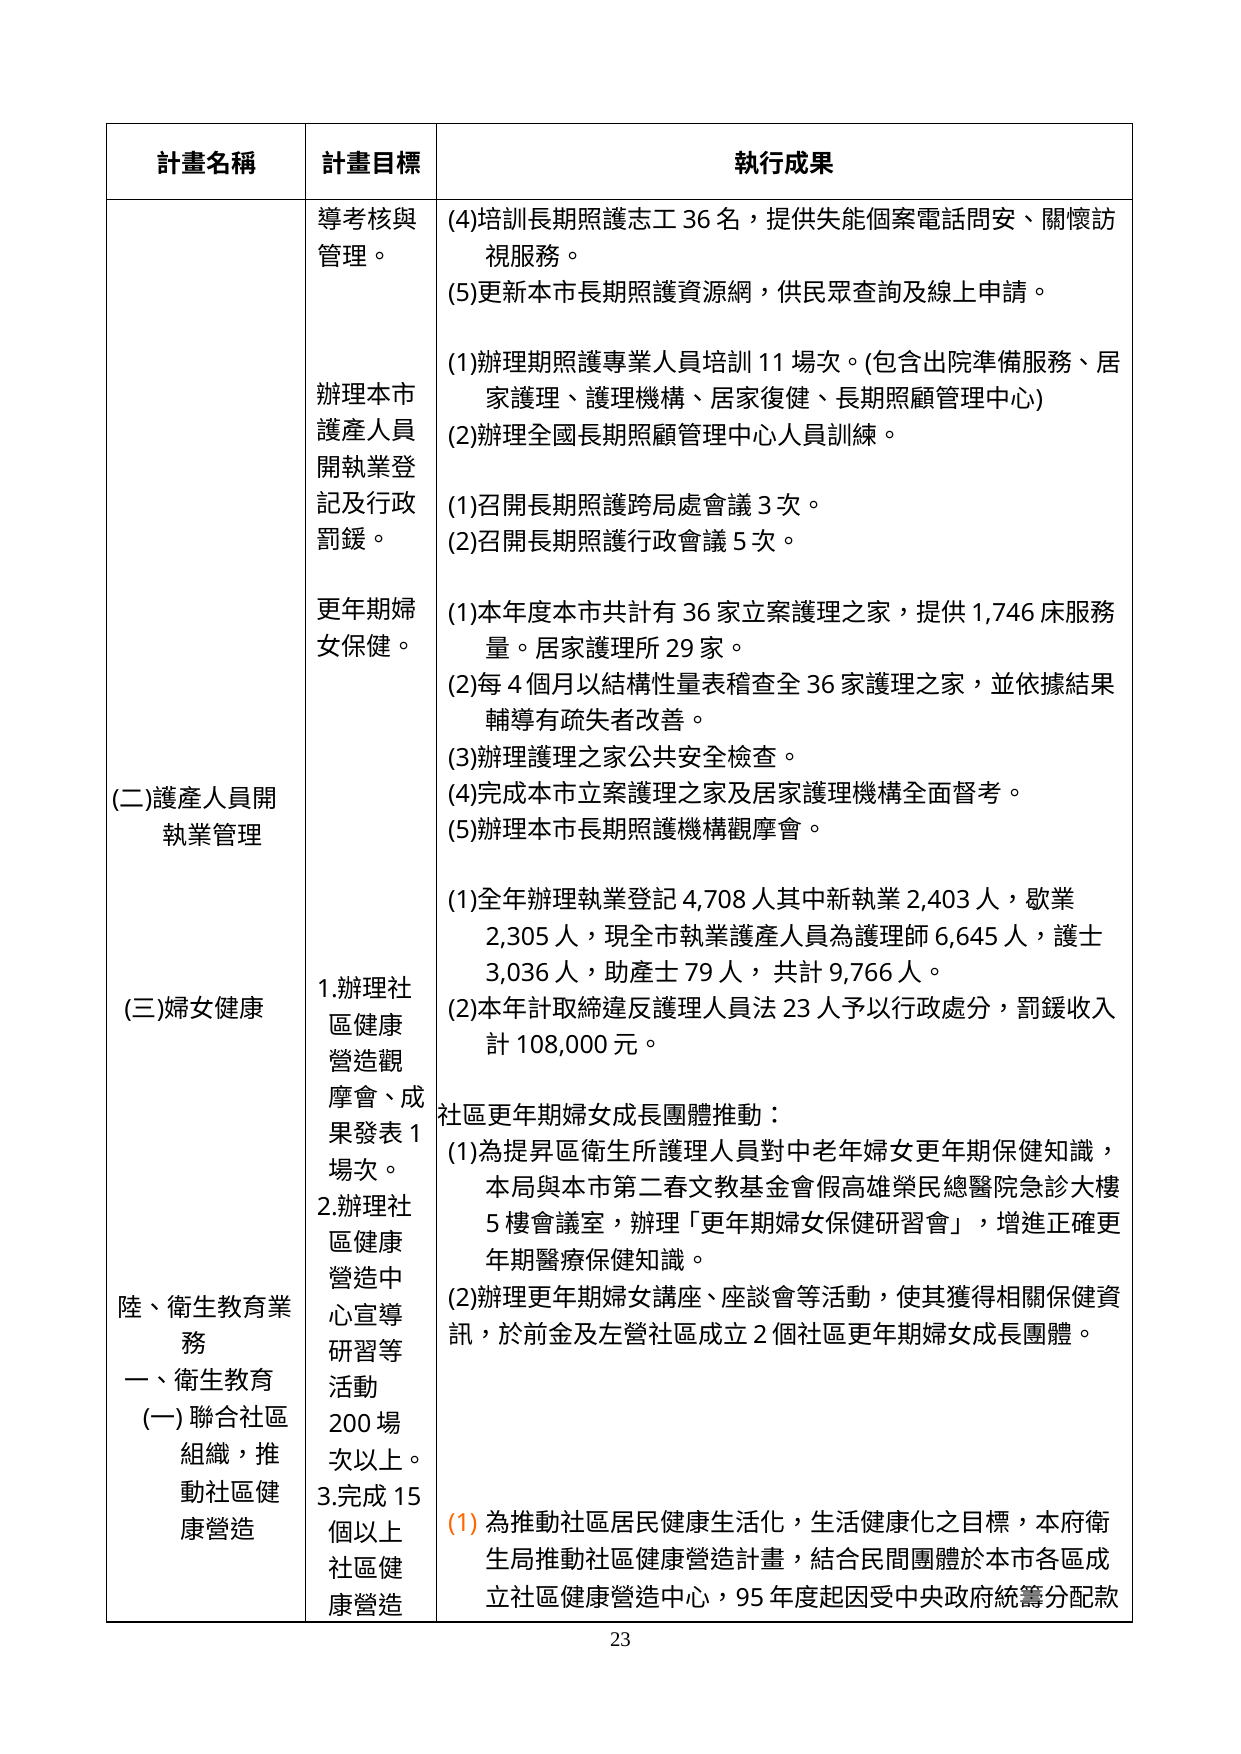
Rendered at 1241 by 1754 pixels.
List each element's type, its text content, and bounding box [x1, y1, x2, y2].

table_cell (二)護產人員開執業管理 (三)婦女健康 陸、衛生教育業務 一、衛生教育 (一) 聯合社區組織，推動社區健康營造 [107, 200, 305, 1621]
table_cell 1.加強登革熱各項防治措施，早日消弭登革熱流行，維護市民健康。 1.達到預防接種完成率目標。 2.普增設合約院、所特殊反應處理轉介醫院。 1.本市人口群聚機構發燒監測通報、疫調完成率達98﹪以上。 2.地區級以上醫院感染管制輔導稽核符合率達90﹪以上。 1.單一群聚性發燒無次級疫情發生。 2.本市65歳以上長，流行性感冒疫苗接種完成率達當年採購之100％以上。 3.六個月以上至二歲嬰(幼)兒流感疫苗接種率達50﹪。 1.教保育機構洗手設備合格數達93％。 2.追蹤教保育機構因腸病毒停、復課情形達98﹪。 預防法定傳染病的發生及突發性疾病疫情監視、調查防治。 (1)推動跨局處「愛滋病防治工作小組」。 (2)加強高危險族群篩檢。 (3)疑似及確定個案追蹤率達90%。 (4)愛滋病防治衛生教育 宣導。 使癩病患者能得到良好的醫療照顧。 (1)一歲內嬰兒卡介苗接種率達98%以上。 (2)建構結核病診療網。 (3)強化結核病防疫體系，嚴密監控結核病疫情通報。 (4)提升個案管理績效。 (5)高危險族群篩檢率達85%。 (6)結核病防治衛生教育宣導。 1.提昇營業衛生相關業別自主衛生管理比率達 90％以上。 2.推動衛生自主管理，每月 至少50家 次。 3.全面普查本市美髮業者。 辦理本市「理燙髮美容業」等衛生自主管理人員講習會計8場次場。 1.推動本市旅館業衛生自主管理。 2.優良衛生自主管理&菸害防制標章認證。 辦理青少年專案聯合稽查、公共安全專案聯合稽查、未合法旅館聯合稽查。 配合行政院勞工委員會辦理「理髮美髮美容職類技術士技能檢定。 協調成功率逹80%。 1.編印美容美髮業職業病防治手冊。 2.協助美髮業者營造優質英語生活環境。 營造「健康勞工」。 1.職場健康促進240家次。 2.無菸職場160家次。 3.合球運動認知人口15萬人。 委託學術或醫學單位結合相關工會與資源，分析職場健康危害因子，提高健康管理功能並為職場健康促進推動之參考。 加強外籍勞工入境後定期之健康檢查追蹤，以確保國人及受聘僱的外籍勞工健康。 1.開執業、停歇復業及變更登記。 2.嚴格取締未具合法醫師資格人員擅自執行醫療案。 3.醫政管理工作。 1.審查醫院設立擴充、醫療糾紛案件。 2.加強本市緊急醫療救護品質，確保民眾生命安全。 3.身心障礙者鑑定達16000人次。 市立醫院朝自給自足目標、提升服務品質及營運績效。 1.辦理65歲以上老人公費裝置假牙計畫。 2.精神疾病防治工作。 1.落實藥商、藥事人員 登記簡 化作業。 2.取締非法藥商。 3.落實普查制度。 4.建立藥商僱用推銷員報備制度。 5.慢性病處方箋釋出率10.0%。 1.提高藥品品質環境，抽驗市售品。 2.落實藥物標示，避免誇大不實廣告誤導消費者。 醫療器材自主管理及說明會。 1.輔導業者勿濫售藥物。 2.用藥安全之宣導120場次。 3.防止管制藥品由合法管道流入非法使用。 1.營造優良化粧品使用環境。 2.取締市售不法化粧品。 3.落實化粧品標示。 4.化粧品衛生管理法規之宣導研習會三場次。 5.遴選25家優良化粧品販賣業自主管理業者。 1.提昇外籍與大陸配偶健康管理率達95%以上。 2.推動社 區母乳諮詢服務網絡。 提供特殊群體家庭計畫服務。 提供高危險孕婦新生兒健康照護 。 1.0-3歲嬰幼兒接受發展篩檢率達20%。 2高危險群收案管理及異常個案追蹤達80%。 3.辦理兒童生長發展篩檢知識與技能訓練宣導。 1.提昇社區內滿5歲兒童斜弱視篩檢篩檢異常兒童追蹤複檢矯治率96 %。 2.社區4歲兒童接受聽力篩檢率達70%。 3.辦理兒童聽力篩檢知識與技能訓練1場宣導。 提昇青少年性知識認知。 1.推動社區40歲以上民眾三高篩檢服務。 2.建置糖尿病及腎臟病照護網絡，以提昇照護品質。 提供老人可近性、適時、優質之健康篩檢服務。 提高檢查率。 早期發現口腔病變加以治療。 1.加強輔導改善衛生所業務。 2.召開業務連繫會 1.結合社區衛政、社政資源，提供失能老人社區長期照護服務。 2.培訓長期照顧專業人員。 3.定期召開會議。 4.完成長期照護護理機構督導考核與管理。 辦理本市護產人員開執業登記及行政罰鍰。 更年期婦女保健。 1.辦理社區健康營造觀摩會、成果發表1場次。 2.辦理社區健康營造中心宣導研習等活動200場次以上。 3.完成15個以上社區健康營造中心遴選。 4.委託辦理社區健康營造中心輔導計畫－辦理社區健康人才培訓及研習課程5場次以上。 1.依「志願 服務法」規定辦理相關事宜。 2.完成新召募180人及發送新進志工之衛生保健志工手冊。 3.辦理保險。 4.舉辦志工訓練5場次。 推廣日行1萬步健走運動。 辦理2萬市民健康體能檢測與評估。 辦理2場次健康體能競賽活動。 4.事故傷害防制計畫 5.落實菸害稽查，開立行政處分數500件。 6.菸害防制宣導活動及辦理戒菸班、戒菸門診等戒菸資源建置。 1.推動無菸餐廳、無菸校園、無菸職場等計畫。 2.建置衛生教育平台。 3.充實台灣醫療史料文物中心。 1.資料建卡、輸入電腦列管。 2.加強各類公、工會、社團之溝通協調宣導5場次，100家次 3.舉辦食品衛生有關講習、座談會以及推動HACCP研習、實務訓練及自主管理制度10場次。 4.稽核輔導本市餐飲(盒)業符合食品衛生良好規範1000家次。 5.推動無菸餐廳100家。 6落實加水站稽查輔導工作，抽驗加水站水質200件。 加強各類食品、食品添加物、器具、容器及包裝等之抽驗；不良及違規污染之食品之取締及處理稽查500件，抽驗300件。 加強飲食攤販之衛生稽查輔導，至少有1家餐飲業者獲得本市衛生自主管理標章。 查核200件，及抽驗100件。 民眾之國民營養教育；加強飲食防癌宣導；舉辦國民營養講習及專題講座與其他宣導活動50場次。 推廣食品衛生宣導工作1場次。 招募食品衛生輔導員50名。 [306, 200, 436, 1621]
table_header 計畫名稱 [107, 124, 305, 199]
table_header 執行成果 [437, 124, 1132, 199]
table_header 計畫目標 [306, 124, 436, 199]
table_cell (1)醫院、診所通報之登革熱疑似個案經CDC檢驗結果確定病例754人，其中本土病例744人，境外移入病例10人。 (2)定期每週召開登革熱防治協調早報，95/9/11因應本市登革熱疫情緊急，成立「高雄市政府登革熱防疫指揮中心」由市長擔任總指揮，副市長擔任召集人，衛生局長為執行秘書，環保、民政局長為副執行秘書，各局處長為成員，每週召開登革熱防治聯繫會議，負責協調指揮作業，截至12/31日累計召開16次。 (3)為防堵登革熱疫情蔓延，10/27日公告本市苓雅區林德官地區內和平路以西、光華路以東、廣西路以北、四維路以南區域範圍為登革熱疫區，11/16擴大公告本市前鎮、苓雅、三民區為登革熱疫區，請市民配合防疫。 (4)辦理疑似、確定個案疫情調查71,300戶次，完成緊急噴藥消毒108,399戶，完噴率96.6%，另完成個案住處地下室及附近空地、學校、市場噴藥消毒1,228,983坪 (5)定期聯繫訪視醫院診所計訪視23,206家次，並辦理登革熱主動監視及擴大採血計10,267人，發現確定病例147人。 (6)獎勵開業醫通報及早偵測發現疫情，計獎勵開業醫師24人，發放獎勵金25萬元。 (7)實施校園疑似登革熱疫情監測，通報學校有266所，通報師生請假計91,894人次，發燒3,433人次，發現確定病例2人。 (8)實施外籍人士至警察局申辦居留證時順便測量體溫，共篩檢4,046人，未發現疑似病例。 (9)95/5/1-10/31實施漁船進港檢疫漁工登革熱監測及東南亞入籍配偶電話訪查，總計電話問安10,858人次，漁港檢疫4,199人，發燒採血檢驗795人。 (10)11/6-12/31實施「高雄市登革熱病毒防堵計畫」，針對本市登革熱確定病例補助醫療部份負擔及掛號費計補助89人，合計經費168,247元。 (11)11/5-12/2實施「95年度健康社區-蚊別」計畫，鼓勵本市11行政區有發生登革熱確定病例之里，參與協助社區民眾清除家戶內、外積水容器，並宣導社區民眾自發執行環境自我管理「巡、倒、清」，共24里參加。 (12)辦理登革熱防治衛生教育宣導計311場次參加人數46,085人。 (13)實施登革熱檢查考核，計稽查539件，告發8件。 (14)辦理病媒蚊密度調查3,427里次，2級以上不合格有2,001里次，不合格率58.38% (15)9月起針對病媒蚊密度指數調查結果3級以上之里懸掛「登革熱危險警戒區」旗幟，9-12月份計有159里懸掛警戒旗幟 (16)針對登革熱確定病例住處方圓50公尺範圍內巷弄阻塞水溝鋪設細網防蚊，計鋪設124,826片。 (17)施放誘蚊產卵器145,445個次，陽性個數48,369，撲滅之蟲卵數2,061,485顆 (18)向勞委會申請「多元就業開發方案」－高雄市登革熱及其它傳染病防治工作計畫，及「9506水災就業方案優先處理－登革熱及其它傳染病防治強化計畫」，臨時人員，共570人，及其他相關經費進用之臨時人員134人，共同協助本市登革熱防治工作。 (19)登革熱病媒蚊布氏指數3級以上之區里，辦理登革熱「地毯式孳生源清除工作」密集式全面清除孳生源，計清除3,476里次，清除積水容器293,368個，陽性容器18,807個，陽性率6.41%，。 (20)推動閒置髒亂空地清除及綠化，95年共清除及綠化公私有閒置髒亂土地23處，土地總面積約6.5公頃，澈底根除髒亂環境及病媒蚊孳生。 (21)強化登革熱防治及徹底執行公權力，針對違反傳染病防治法之民眾開立舉發通知單33張，處分書33件。 (1)白喉、百日咳、破傷風混合疫苗預防接種完成率達95.37﹪。 (2)小兒麻痺口服疫苗預防接種完成率95﹪。 (3)日本腦炎疫苗預防接種完成率達93.83﹪。 (4)麻疹、腮腺炎、德國麻疹混合疫苗預防接種完成率達95.57﹪。 (5)國小、幼稚園、托兒所等新生入學預防接種檢查之查卡率達100％；國小補種完成率達98.7％、幼稚園、托兒所補種率達95.8％以上。 (6)水痘疫苗接種完成率達94.58﹪。 (7)無特殊個案轉介醫院處理。 (1)建立新興傳染病疫情分級制度及高高屏「感染症防治醫療網」啟動機制。 (2)完成規劃設立跨縣市防疫應變整合「高高屏防疫緊急應變中心」，防止疫情爆發流行時，醫療資源、防護物資及各種設備空間能相互支援流通，協調聯繫物質及資源調度，以達防疫最大功效。 (3)落實高雄市疫災應變措施，執行災害應變措施，依國內外疫情分級動員，杜絕本市傳染病發生，共同維護市民健康。 (4)執行地區級以上醫療院感染管制輔導及防疫物資管控稽核達77家次，輔導稽核完成率達100%。 (5)監測高危險感染族群，阻斷傳染途徑，加強疫情監控，以維護市民之健康，減少人民生命財產之損失。 (6)落實6.督導126家人口密集機構上網登錄發燒病人作業。每週通報完成率皆達100﹪；且不定期會同社會局及衛生所實地查核。發現疑似群聚感染2件，立即介入處理，無次級感染發生。 (7)執行本市63家地區級以上醫院之醫事等人員、行政人員、看護工、外包工作人員及住院病患執行發燒監視，，每週通報完成率皆達100﹪，無院內流感群聚感染事件發生。 (8)參與行政院衛生署疾病管制局於6/28日上午在國家衛生指揮中心，以視訊會議方式，邀集25縣市衛生局，舉辦「防疫物資整備沙盤推演」。演訓測試結果本市榮登全國第二，總分高達98.80分。2月20日至6月21日完成查核醫療院所防疫物資保存及控管，共查訪60家醫院。 (9)儲備感染症醫療網及衛生動員醫療能量。 (10)加強「新感症症候群」通報計通報個案47例，皆進行新興及再浮現傳染病之監測，以快速掌控疫情防堵疫病發生。 (1)每日監測國內外疫情發展製作週報陳報；疫情層級為0級，未達成立流感防疫緊急應變中心啟動機制，於94年11月14日完成本市因應新型流行性感冒防治計畫，並訂定(禽)流感疫情啟動防疫機制。 (2)與農政單位共同監控禽流感疫情，5/17-8/15配合本市禽流感輔導稽查小組，進行濕地、禽鳥聚集或民眾投訴地點會勘稽查7次。 (3)建立本市離島(東沙南沙太平島)防疫機制6月6日邀集行政院海巡署、行政院衛生署疾病管制局、高高屏感染症醫療網、海岸巡防總局南部地區巡防局、本府建設局、高雄縣及屏東縣衛生局、國軍高雄總醫院及本局相關科室同仁前往東沙島執行防疫工作整備勘查。 (4)督導126家人口密集機構上網登錄發燒病人作業。每週通報完成率皆達100﹪；且不定期會同社會局及衛生所實地查核。無流感群聚感染案件。 (5)執行本市63家地區級以上醫院之醫事等人員、行政人員、看護工、外包工作人員及住院病患執行發燒監視，，每週通報完成率皆達100﹪，無院內流感群聚感染事件發生。 (6)實施入境旅客發燒檢測防疫措施，執行入境旅客篩檢及自主健康管理追蹤，今年累計追蹤人數234人，無感染個案。 (7)簽訂23家新型流行性感冒檢體採檢合約醫療機構」，執行病患監測採檢通報及投藥事宜。 (8)本年度供接獲符合採檢通報個案7例，立即投予流感抗病毒藥劑，檢體於24小時內送驗，2天內完成疫調，皆已排除罹病。 (9)通報新型流行性感冒採檢個案為治療性投藥對象，本市今年度使用量為70顆，目前結存量為11,330劑(每間合約醫療院所庫存量若少於原發放量1/2，立即補足)。 (10)流感疫苗接種計畫，流行性感冒疫苗接種率，完成採購量102﹪之注射量。 (11)流感疫苗接種設立47個社區接種站。 (12)為避免禽流感病毒基因重組，除請轄區醫療院所配合動物防疫人員及禽畜養殖兼販賣者流感疫苗注射外，並會同建設局市場管理處及衛生所辦理本市市場巡迴注射流感疫苗，截至96年1月7日該族群接種率為96.4﹪。 (13)利用高雄電台及報張等媒體宣導，提高老人流感疫苗施打意願。 (14)辦理新型流感教育訓練 10/25本市感染症專責醫院-市立民生醫院辦理清空計畫桌上演練，與會人員有疾病管制局、高屏縣市衛生局、本市地區級以上醫院及該院同仁約100人出席參加。辦理1次醫院接獲疑似個案處理流程書面測試及2場新型流感教育訓練，本市衛生所及醫療院所醫護人員共有471人參加。 (15)辦理衞教宣導 加強校園新型流感防疫宣導，3/1-5/31共辦理49場國中小學生衛教宣導講座，參加人數19,263人。11月29日向○○協會特殊教育機構負責人，以抗SARS經驗落實新型流行性感冒防疫作為進行衞教宣導，參加人數約60人。 (16)設置流行性感冒疫情通報及諮詢專線：07-2514113。 (1)3月16日召開高雄市腸病毒防治跨局處應變小組會議：強化病例監測與流行資訊收集、落實疫情通報、強化緊急疫情處理機制、強化衛生教育宣導及修定腸病毒教保育機構停課標準。 (2)3月底前完成本市459家托兒所、幼稚園、國小腸病毒防制洗手步驟、洗手設備查核，合格率達100%。 (3)疾病管制局會同本處、教育局、社會局、衛生所抽查本市6家教(保)育機構洗手設備及學童正確洗手，合格率達100%。 (4)本市教(保)育機構停課班級共7班，皆已完成停、復課追蹤，完成率達100﹪並無次波教保育機構感染發生。 (5)辦理1場「腸病毒臨床診斷及治療研討會」，計260名內、兒、家醫科開業醫師及地區級以上醫院醫護、感控人員及本市衛生局、所防疫人員參加 (6)辦理3場次「腸病毒衛教宣導種籽人員訓練研習會」，計270名教保育機構老師、校護、衛生組長參加。 (7)分發腸病毒衛教單張、海報及幼教人員手冊至各級學校、幼稚園、托兒所及各公共場所供老師、家長及民眾參閱共約發出52,000份。 (8)利用各有線電視台、電台、報紙及電子看板加強民眾衛教宣導共1,136檔次。 (9)辦理校園巡迴30場6,947人次參加及社區活動164場39,196人次參加。 (10)發放300條紅布條至學校診所等機關。 (11)辦理「2006年麥當勞叔叔洗洗動動健康GO GO校園巡迴活動」六場，共有2,030名幼童、家長及老師參加。 (12)配合日商貝樂思(巧虎)廠商贊助的腸病毒活動包，以辦理「預防腸病毒總動員」有獎徵答活動共有78,000名的學童參加 (13)設計製作防水貼紙，提供給全市各幼稚園、托兒所及國小等各校的洗手台張貼，共發出約4,000份。 (1)通報疑似314件腸道及急性傳染病個案確定個案116件均依傳染病通報疾病類別確實執行個案疫情調查、接觸者及檢體採集送驗、病例送審、環境消毒等防疫工作，充分落實防疫措施。 (2)接獲疑似通報立即進行接觸者、環境檢體採檢、環境消毒、疫情調查，共計18人無發生社區群聚感染。 (3)設立24小時諮詢通報專線2514113。 (4)監測學校請假通報狀況隨時掌握學校發燒通報及處理，並與教育局及社會局密切橫向聯繫隨時掌握學校發燒通報及疫情處理 (5)孕婦B型肝炎受檢完成率達95％。 (6)嬰幼兒預防接種完成率達98%。 (7)通報2例苛難死亡病例，其中１名進入病理解剖，並依據行政院衛生署疾病管制局規定，協助辦理相關事宜。 本年度召開1次(3/29)「愛滋病防治工作小組」，與9局處、2民間團體，1醫院共同研商與協調，以落實愛滋病防治政策。 高危險族群梅毒、愛滋病篩檢達16,000人次。 依據疾病管制局資料提供94年1月至9月疑似及確定個案追蹤率達100%。 愛滋病防治衛生教育宣導： A.校園巡迴及社區座談會共579場。 B.愛滋病防治活動共4場。 C.針對高危險群之個別衛教共20場。 D.媒體宣導：LED電子看板1處2個月、電子及平面媒體宣導共26則。 (1)本市癩病列管中個案計5人，依照「癩病防治工作要點」規定定期訪視管理中癩病個案。 (2)每半年由行政院衛生署樂生療養院協助辦理本市癩病巡迴檢查，以加強患者治療、尋找新病例、預防傳染及衛生教育等。 (1)本市嬰幼兒應接種人數12,228人，已完成接種人數11,909人，完成率為98%。 (2)建構結核病診療網，提升結核病診療品質。 A.本年度共查核57家地區級以上醫院。並辦理結核病診療諮詢小組病歷討論會11場次，討論本市73例。 B.本市肺結核個案初次查痰率達96.14%。 (3)共通報1606案，通報時效平均為0.84天。 (4)提升個案管理績效。 A.18個月個案失落率為1.9%。 B.痰塗片陽性結核病個案都治實施率為95.87%。 (5)高危險族群篩檢，篩檢率達91.75%。 (6)衛生教育宣導： A.校園巡迴及社區座談會共165場。 B.結核病防治活動共24場。 C.成立結核病病友會共8場。 D.媒體宣導：面紙盒廣告20處、LED電子看板1處2個月、紅布條宣導11區、海報展覽3處3月2週。 (1)例行稽查，95年度稽查輔導改善家次如下：旅館業：稽查683家次，輔導改善133家次。浴室業；稽查299家次，輔導改善5家次。理燙髮美容業：稽查1624家次，輔導改善514家次。游泳場所業：稽查775家次，輔導改善35家次。娛樂場所業：稽查231家次，輔導改善68家次。電影映演業：稽查40家次，輔導改善3家次。 (2)95年2月起展開本市美髮業者普查，至5月中旬完成本市美髮業者普查工作(計普查985家、新增家數40家、停歇業135家數)，並將該資料於營業衛生管理資訊系統建檔更正。 (3)與「中華民國美容美髮諮詢協會」協同辦理「2006年台灣區市長杯美容美髮技術暨衛生技能競賽」活動，衛生局派員擔任有關衛生評審事宜並加強宣導營業衛生規範，期望藉由這種美麗的競賽，相互切磋美容美髮技能，建立良好衛生行為價值觀念為主要目的。 (1)辦理本市「理燙髮美容業自主衛生管理人員講習」4場次；辦理「旅館業衛生自主管理人員研習會」活動1場次；辦理本市游泳場所業及浴室業衛生自主管理人員講習會1場次；辦理紋身、紋眉、刺青、穿孔業衛生講習會1場次；辦理本市娛樂業及映演業衛生自主管理人員講習會1場次。講習重點皆將營業衛生規範之宣導；愛滋病、肝炎防治；登革熱、禽流感等傳染病防治；菸害防制以及合球宣導；2009年世運在高雄—健康城市政策宣導等納入以加強提昇營業衛生管理人員衛生觀念及榮譽感，創造健康營業場所暨業者及消費者雙贏局面。 (2)結合高雄市各相關公(工)會協助推動衛生自主管理及營業衛生相關事務。 (1)賡續推動辦理「自主衛生管理」工作模式及作業流程。 (2)與高雄市觀光旅館商業同業公會同業公會、高雄市旅館商業同業公會、評審委員、高雄市各區衛生所營業衛生業務承辦人員完成參與衛生標章認證之共識，建立本市優良旅館業自主衛生標章認證統一評估工具。 (3)參與旅館業衛生自主管理計有240家商店（目標數228家），達成率106%，參與比率占總家數（252家商號）之95.2%，增加約 5.2%，5/25辦理旅館業從業人員『衛生管理人員訓練』，共計287人參訓（新訓120人、複訓167人）。 （4）計稽查輔導旅館業638家次。 (5)參與高雄市政府聯合稽查旅館業共計140家次，改善輔導計有6家次 (6)8月份辦理「高雄市優良衛生自主管理旅館業標章認證暨菸害防制評鑑」初評工作，入選業者計53家符合複評資格。10月份由評鑑委員實地評鑑工作，符合85分以上之業者計39家。 (7）12/20假高雄市國賓飯店2F國際廳舉行「衛生自主管理 & 菸害防制標章認證」頒授典禮。 (1)保護青少年專案聯合稽查次數計有20次，共檢查86家商號。 (2)公共安全專案聯合稽查次數計有22次，共檢查96家商號。 (3)「接待大陸觀光團住宿之ㄧ般旅館」聯合稽查次數計有6次，共檢查26家商號，其中有3家旅館未符合營業衛生規定，均已改善。 (4)2009世運國際賽事前賽提供貴賓、教練選手住宿旅館聯合稽查次數計有2次，共檢查15家商號。 (5)「未合法旅館」聯合稽查次數計有6次，共檢查24家商號。 配合行政院勞工委員會擔任「理髮美髮美容職類技術士技能檢定術科測驗場地及機具設備」評鑑委員；派員配合辦理該職類衛生技能監評人員，共11場次。 配合政策規範與輔導業者依規定聘僱有該類別技術士證人員及確實執行器具消毒 (3)培訓衛生技能師資，指導從業人員養成良好衛生行為及工具消毒，計培訓30人。 (4)與本市相關職校、高雄市政府勞工局訓練就業中心、高雄市相關同業公會、職業工會、諮詢協會等合作，輔導學生及從業人員取得該(男子理燙業、女子美髮業、美容業)類別技術士證，計輔導約600人次。 (1)結合高雄市女子商業同業公會辦理「消費爭議」協調會，共受理14件，協調成功率逹80%。 (2)「燙髮造成秃頭」案件，燙髮液部分由本局藥政科派員至商店稽查化粧品是否合格，並抽查檢體移送高雄縣衛生局辦理。另燙髮技術面由高雄市女子商業同業公會主持協調會。協調結果，業者拒絕金額賠償，進入司法途徑處理。 (1)編印美容美髮業職業病防治手冊： 賡續執行94年美髮業優良衛生標章認證工作，結合高雄醫學大學公共衛生研究所共同編撰『美容美髮業職業病防治手冊』，並併入相關習會課程，加以講授教導，維護從業人員健康。 (2)協助美髮業者營造優質英語生活環境 A分別於95年5/11、5/18假該公會辦理2梯次『雙語教學種子師資培訓』，約140人次參訓。 B輔導「藝術髮廊」連鎖店成立員工英語會話班(示範店)，目前學員與外國人可做簡單交談。 (1)為提昇勞工健檢品質，本局對於勞工體格及健檢指定醫療機構採不定期輔導與稽查，共計142家次。 (2)對於事業單位辦理巡迴健檢，核備503件稽查287家次，計57%。 (3)加強輔導各事業單位依「勞工健康保護規則」規定辦理勞工健康檢查計1,257家次。 (4)本年度接受一般健檢勞工人數有99,008人，特殊健檢21,030人，合計120,038人其中需要繼續追蹤管理者有2,171人。 職場健康促進、無菸職場及2009世運合球年度成果： 本局委託高雄醫學大學辦理「本市職場員工心理與壓力健康危害調查計畫」已於95年12月19日完成計畫成果驗收，結論顯示： (1)本次保全人員參與心理與壓力健康危害調查人數如下，目標樣本：2,831人，回收樣本：2,316人，有效樣本：2,153人，佔保全人員人數的(2,153/2,831) 76﹪。 (2)建置2,831筆保全人員健康資料建檔管理；建立職場健康促進保健資訊網，設計並分發2,831本保全人員健康記錄卡，推動自我健康管理。 (3)與保全人員公會合作透過公會社團活動辦理2場次領導關懷講座及心理健康管理宣導。 (4)協調公會及專家學者組成之「職場健康組」，辦理保全人員職場身心健康危害議題及風險評估方案，宣導預防職業傷害及建立職場健康的重要管制參考。 (5)鼓勵507(23.5％)位情緒起伏不定或有壓力者持續接受協談並增進各項預防醫療保健資訊；追蹤167(7.8％)位已符合憂鬱症臨床診斷標準者加強醫療照護及健康促進服務。 (6)由本計畫調查成果發現，本市保全人員潛在的心理壓力危害因子為(A)「人際關係」及「工作/家庭平衡」的失調，(B)「系統保全人員」憂鬱指數又比「駐衛保全人員」高，因為職務性質差異；訪談結果可歸納出，工作上的表現沒有得到適當的回饋、缺乏諮詢與溝通管道、缺乏工作外的情緒支持及家庭對工作缺乏穩定或安全感。 (7)本次調查結束後，本局將針對上述成果結論納入本年度持續追蹤輔導，另外審核委員建議：(A)持續關懷並安排舒壓學習課程。(B)衛教睡眠品質與緩解壓力的關係。(C)輔導保全業落實本計畫的成果建議，併將列入爾後辦理保全業職場健康促進的輔導重點。 (1) 95年外勞健康檢查核備健檢人數14,308人次，健檢不合格1,226人次，不合格率約8.57%（不合格原因以寄生蟲為主因）。 (2)為加強宣導外勞衛生保健相關事宜，推動「外勞自我健康管理」並寄發「局長關懷信」1,247件，以維護外籍勞工健康，預防相關傳染病散播。 (3)為避免本市雇主因所聘用之外勞「逾期健檢核備」觸法(就業服務法第五十七條)受罰，主動寄發「健檢核備通知明信片」16,302封。 醫療機構開業件數167件、停業數5件，復業數2件，歇業件數150件。醫事人員執業件數3890件，註銷(含歇業、變更、死亡等)件數3658件，補發件數49件，換發件數671件，停業數7件，復業數0件。 共主動稽查未具合法醫事資格人員擅自執行醫療案169次。移送地檢署偵辦3人。 稽查涉嫌違反醫療法、醫師法及醫事相關法律278次，共處罰違法案件118案。 實施醫療機構督導考核計畫共實地輔導醫院64家，診所1,610家達100％。 辦理醫療倫理、醫療法規研討會、醫事人員繼續教育計98場。 輔導100床以上醫院應組成「病患安全委員會」，其他醫院應組成「病患安全推動小組」實地推動相關作業，本市64家醫院均已設有相關委員會或小組。 輔導64家醫院，分別對A提升用藥安全； B落實醫療機構感染控制；C提升手術正確性；D提升病人辨識的正確性；E預防病人跌倒；F鼓勵異常事件通報；G改善交接病人之溝通與安全；H提升民眾參與病人安全等8大目標辦理12場教育訓練課程，並輔導建立各項提升病人安全作業環境制度。 辦理全國病人安全週活動，並與高高屏澎四縣市地區教學以上醫院共同辦理宣導活動及研討會、觀摩會共66場。 高雄市政府醫事審議委員會召開2次共審查7案，醫療糾紛協調小組開會61次，共協調61件。 (1)賡續申請快醫通緊急醫療行動電話計畫：95年「高高屏區域『快醫通』緊急醫療行動電話」業獲台灣大哥大公司審核贊助辦理，96年本府衛生局已正式向該公司提出續約申請。 (2)2009世界運動會緊急醫療救護工作： 2009高雄世運暖身賽由本市急救責任醫院支援醫護站工作，並請高雄縣長庚醫院及義大醫院協勤醫護。 為配合反恐作為，暖身賽期間啟動緊急醫療應變機制。 (3)95年假高醫辦理「大型活動醫療處置研討會」、「空中救護」、「EMT-N」及與高高屏EOC合辦救護隊初階課程。 (4)辦理95年「EMT」初、複訓練課程4場次及全民CPR認證課程9場次。 (5)支援市府各項活動緊急救護工作，本年度共調派醫師136人次、護士453人次，救護技術員110人次及救護車231車次。 (6)災難及大量傷患救護： A. 5月16日珍珠颱風。 B. 7月7日艾維尼颱風。 C. 7月12日碧利斯颱風。 D. 7月23日凱米颱風。 E. 8月7日寶發桑美颱風。 F. 12月3日梅嶺車禍。 G. 12月10日海王子食品中毒。 H. 12月26日1226高屏大地震。 (7)演習： A. 95年防汛演習。 B. 95年萬安29演習。 C. 95年化災演練。 D. 95年防恐演練。 E. 95年航災演習。 (8)聘請本市高醫及高雄榮總等醫學中心急診部醫師擔任輔導委員，訪查輔導本市15家急救責任醫院。 (9)賡續補助高雄醫學大學附設中和紀念醫院辦理「高雄市緊急醫療資訊整合中心」95年度設置計畫。 (10)救護車管理：本市現有救護車共計151輛，95年救護車檢查：局本部定期檢查143車次、衛生所定點檢查227車次、衛生所攔檢109車次、全年總計479車次。 (11)召開緊急醫療救護諮詢委員會2次，探討緊急醫療相關議題，並進行本市EMOC年終成果審查。 本府衛生局94年身心障礙者鑑定：單項鑑定：13883人次，多項鑑定：822人次未達264人次再宅鑑定：142人次、複檢15人次，共核銷6,360,000元。 (1)強化市立醫院特色，結合公共衛生計畫資源之執行，統籌規劃各項預防醫學服務，辦理社區預防保健與防疫等公共衛生業務，促進社區健康營造，提供市民適切完整之照護，95年各市立醫院共完成13項公共衛生計畫。 (2)推動市立醫院營運改革，定期召開市立醫院聯合管理中心會議計11次，並完成29餘議案之討論。 (3)完成市立醫院醫療定位： (4)積極推動市立醫院依促參法辦理委外經營及創新業務，目前規劃中之促參案共1案。 (5)持續檢討市立醫療業務委外可行性，藉由業務委外經營，以減少人力、物力之成本，增加開源之效益，目前各院已完成部份業務委外經營計有16案。 (6)高雄市立小港醫院委託高雄醫學大學經營，95年捐贈本府市政建設經費31,481,431元；旗津醫院委託阮綜合醫院經營，95年捐贈本府市政建設經費為及677,866元。 (1)分期執行：88年8月開辦迄今(95年12月底)，共計執行7期計畫。 (2)執行成果：第7期計畫計完成口腔篩檢1,752人，符合裝置條件者907人，完成假牙裝置者837人。總計裝置完成人數25,597人。 (1)督導精神科急診醫療網工作，並設置急診服務中心，以妥適處理急診個案，並減少社區干擾案件之發生，計對急症病患提供9530人次急診服務，422人次之電話諮詢服務。 (2)為提升服務品質，辦理精神復健機構訪查，計7家。 (3)辦理社區精神疾病患者追蹤訪視，加強居家照顧工作，列管個案計5,122人，提供家訪及電訪計8,627人次，協助處理社區困難或干擾精神病患，共服務53人次，區域分佈以苓雅區最多，家屬對此服務滿意度平均達96.47％。 (4) 社區心理衛生中心推廣心理衛生保健工作，辦理個案輔導共813人次；心理衛生教育宣導活動10場次，共1,277人次參與；團體輔導共2,320人次參與；電話諮詢/諮商共244人次；在職訓練23場次，共140人參與，研習會5場次，共304人次參與；社區健身活動137場次，共2,954人次參與。 (1)本年新設立之藥商計485件；辦理停、歇業及變更登記之藥商計680件。 (2)為加強便民措施，簡化作業程序，自九十年十月十一日起將核發或註銷藥事人員之執業執照，委託高雄市藥師(生)公會辦理，以減少申請人兩地奔波，落實單一窗口作業，95年度核發及註銷藥事人員之執業執照計954件。 本年內查獲無照藥商計13家，均依法處辦。 (1)95年度藥商、藥局(房)普查，因行蹤不明或停業逾期未辦理復業且經查確已無營業事實，依法公告註銷藥商許可執照計51家。 (2)配合行政院衛生署中醫藥委員會執行本市成功製藥有限公司實施GMP硬、軟體查廠，經核該廠符合優良藥品製造規範規定。 受理推銷員報備或註銷登記計33人。 (1)為推動醫藥合作，推動本市市立醫院「慢性病處方箋釋出」政策，95年度釋出率為11.87%。 (2)爲提升藥業服務品質，加強查核藥事人員是否親自在場執行調劑業務，若有不法情事，即依藥事法及藥師法之相關規定處辦。本年計查核診所、藥局(房)2,944家，查獲26件違規案，皆依法處理 (1)為提高市售藥品品質，定期針對各類藥品系統性地抽驗，計抽驗113件。 (2)為擴大查緝面，除受理消費者提報申請案件外，均再深入查辦源頭計40件。 (3)經查獲之不法偽藥4件、劣藥1件、禁藥2件及其他違規藥品55件。 (1)為落實藥事法規定，查核市售藥物標示是否有中文標示及是否有誇大不實誤導消費者問題，計查3,337件，查獲標示違規計178件。 (2)依藥事法規定嚴格審核各藥物廣告內容，計受理申請111件、核准104件。 (3)加強監視、監聽各類傳播媒體之藥物廣告內容，經發現與核准不符者，依法從嚴處罰，經查獲違規廣告，本市267件，其他縣市254件。 (4)不法藥物資料除通報相關公會轉知會員不得陳售外，並適時提供新聞稿呼籲民眾切勿購用以確保用藥安全。 (1)查核市售醫療器材(衛生套)是否依規定辦理查驗登記，計查核2,868件。 (2)為輔導醫療器材販賣業者參加自主管理計畫，辦理「醫療器材販賣業自主管理說明會」說明會4場次，期待業者知法守法。 (3)遴選出24家優良醫療器材販賣業自主業者。 (1)函寄相關藥訊予業者及相關藥界公會，籲請加強輔導所屬會員促請其自主管理並依規定汰換藥物，本府衛生局亦加強藥物標示、成分抽驗，防杜業者濫售違規藥物。 (2)辦理「藥政管理與法規解習會」共計5場次，427位藥事人員參加，透過當面溝通，期使藥師(生)知法、守法。 (1)印製「藥事法及其施行細則」等宣導資料供民眾參閱。 (2)95年度執行用藥安全宣導活動142場次，共計25,455人參加。 (1)為防止管制藥品非法使用，實地稽核本市醫療院所及藥商、藥局等計1,980家次、電話查核2,072家次，計查獲違規15件，均依法處辦。 (2)為加強醫藥等專業人員對管制藥品相關法規的認知並落實管理，邀請全市醫療機構、藥局房、業者及獸醫診療機構，參加本局辦理之管制藥品法規宣導講習會計6場次，計有醫師、獸醫師及藥師等650人與會。 (3)推動正確使用管制藥品及防制不法藥物之濫用與物質濫用危害等教育宣導活動，共計辦理115場次。 (1)為維護市售化妝品品質，本年度計輔導化妝品業者775家次，稽查化妝品4,318件。 (2)對於市面上化粧品採取隨機抽樣進行抽驗，計抽驗防曬產品、化粧水(液劑)、指甲油、面膜、乳液(霜類)等化粧品35件。 經查獲之不法化粧品計282件，分別是： (1)成分不合格者5件。(2)未經核准製造或輸入者15件。(3)標示不符者227件(如：用途標示誇大或涉及醫療效能者、未標示製造、輸入、商名稱、地址或製造日期者)(4)未經核准擅自變更原核准事項者6件。(5)其他違法29件；均依法處分(罰鍰)，並飭廠商限期回收改善，如再被查獲，則依法加重罰鍰處分。 (1)受理廠商申請各類化粧品廣告，並嚴格審核其內容，計受理申請1,158件、核准1,064件、退回94件。 (2)加強監視、監聽本市各傳播媒體刊登之化粧品廣告，經查獲違規610件、外縣市違規338件。 (1)針對本市美容相關科系學生舉辦2006美麗佳人之【約法三章】研習會，希冀藉由此次研習會培養青年學子崇尚法治，僅守本份的精神。此次活動參與師生共499人。 (2)赴高雄廣播電台(AM：108.9KHz，FM94.3MHz)宣講「化粧品安全消費問題」。 (3)適時提供化粧品業者及消費者化粧品衛生管理條例及化粧品選購相關資料，以落實法規政令宣導並提昇服務品質及工作績效。 (4)為促進雙向溝通，派員參加各相關公會理監事會議，於會中傳達政令，藉以提昇業者認知，並維護市民選購之權益。 (1)舉辦95年度高雄市政府衛生局化粧品業者自主管理計畫(暨推動衛生標章)複核評定會議。當日經5位評審複核評定後，共25家優良化粧品業者符合規定。 (2)本市優良化粧品販賣業業者累計家數無89家。 (1)產前管理及嬰幼兒奶粉濟助： A.辦理未成年懷孕婦女指導管理，收案管理人數155人。 B.辦理外籍與大陸配偶收案管理，收案管理人數911人，管理率100%。 C.辦理低收入戶孕產婦嬰幼兒奶粉濟助，受惠人數計86人次，奶粉3,914磅。 (2)母乳哺育推動 A.建立本市母乳哺育諮詢服務網絡： 本局與12區衛生所提供聆聽與支持諮服務電話。 B.推動成立本市社區母乳支持團體： (3)95年6月12日召開本市衛生所，討論社區母乳支持團體推展方法，並分享高醫大醫院型態母乳哺育支持團體推展經驗。 (4)95年6月21日召開本市社區母乳支持團體輔導會議，討論社區母乳哺育支持團體的運作輔導及社區母乳哺育支持團體的活動帶領。 (5)為主動支持出院或返回職場之母親持續母乳哺餵，推動志工團體並完成志工訓練，成立3區社區母乳支持團体，並定期依預定主題辦理聚會活動。 (6)推動母嬰親善醫院認證：為營造產科醫院親善哺乳環境，辦理母嬰親善醫院評鑑作業，8家醫院參與認證，相較93年，本年度成長50％，醫院通過認證名單公佈本局網站宣導。 (7)為使醫療團隊成員了解最新的全球母乳哺餵策略，重新檢視自己的知識、實際的技巧及態度，提供有效的策略協助母親純母乳哺餵，辦理南區母乳哺育在職教育「2006母嬰親善照護研習會」，培訓專業知能計300人。 (8)辦理2006年國際母週宣導活動： A.邀請港都母乳代言人國際知名口足畫家-楊恩典女士，呼籲世界衛生大會制定銷售守則，宣達商業性促銷行為對嬰兒健康影響與誤導嬰兒餵食廣告所造成之傷害，推動社區民眾母乳哺育觀念。 B.8月4日我愛高雄-港都健康事廣播節 目，邀請台灣母乳協會林靜麗小姐分享-社區母乳支持團體活動經驗，本局藥政 科林晏瑜藥師-職業婦女哺乳心得分享。 (9)產後護理機構輔導與查核： 完成健新醫院附設產後護理機構負責人變更及產後床、嬰兒床變更案，並重新核發開業執照。 (1)辦理未成年婦女收案管理，提供避孕指導155人，95年收案管理率97%。 (2)辦理已婚智障個案管理，提供避孕指導167人，95年管理個案率95%。 (3)辦理已婚精神病個案管理，提供避孕指導460人，95年管理個案率74.3％。 (1)提供高危險群孕婦產前遺傳診斷，計2219人接受羊膜穿刺檢查。 (2)優生健康檢查計完成733案。 (3)新生兒出生通報網路傳輸系統管理及查核，各婦產科醫院網路出生通報之正確性按時抽查，每季執行乙次，本市44所接生醫院，上網通報率100%。 (1)提供「免費兒童生長發育體位及生長發展篩檢檢測諮詢服務」，由各區衛生所深入社區提供服務及宣導，有助於提升衛生所社區健康服務，計有服務22,741人次，疑似異常125人，確診個案35人已通報轉介就醫。 (2)重症新生兒及外籍新娘幼兒健康管理：針對本市極低體重兒、新生兒代謝異常兒等給予護理指導及收案管理計32人次。 (3)9月2日及9日辦理「高雄市學齡前兒童生長發展篩檢研習活動」，研習對象包含基層醫療院所、衛生所人員及幼托園所教保人員，期對發展遲緩兒童提供完整服務內容 ，計有300人次參與。 完成本市立案托兒所、幼稚園五歲兒童斜弱視篩檢14,550人，篩檢率100%。篩檢異常兒童追蹤複檢矯治率99 %。 (1)完成社區滿4歲兒童11446人(78%) 聽力篩檢工作，其中共78人複檢異常，經過矯治後正常為24人。 (2)6月16日辦理『95年學齡前兒童純音聽力篩檢標準化訓練課程』12區衛生所組長、承辦人員、聽力篩檢外包人員，研習後共計33人參與皆通過本標準化訓練。 (3)95年8月22日於高雄市政府社會局兒童福利中心辦理『95年教保人員學齡前兒童純音聽力篩檢標準化訓練課程』高雄市幼稚園、托兒所教保人員聽力篩檢研習會共計163人參與。 推動本市青少年性教育宣導： (1)辦理分發性教育輔助教材DVD：提供本市國中小、高中、職等學校性教育教師輔導教學教材DVD「成長的滋味」及「4分之1戀情」，計提供600片宣導光碟。 (2)為增進青少女了解對自己身體的看法及認同，學習掌握自己的身體自主權，結合民間婦女團體辦理青少女性教育宣導活動： A.95年、10月28日、12月2日與女權會共同辦理二場次青少女身體營隊。 B95年10-12月配合各國小時間，舉辦20場巡迴講座辦理「青少女身體健康」巡迴宣導活動。 (3)95年、11月30日與民間團體婦幼衛生協會共同辦理本市高中、職等學校性教育種子教師研習。 (1)完成本市40歲以上三高(血壓、血糖、血膽固醇)篩檢9％約86,709人次，及異常個案轉介就醫98％。 (2)透過「糖尿病共同照護網」的模式落實糖尿病共同照護： A.建置本市糖尿病共同照護網路體系，分為6大區域網，分別為三民網(三民區)、北高網(楠梓、左營、鼓山區)、河岸網(新興、前金、鹽埕區)、苓雅前鎮網(苓雅、前鎮區)、小港網(小港區)、旗津網(旗津區)共有116家醫療機構及516位專業人員。 B.訂定社區共同照護路徑，發展共同照護手冊，訂定糖尿病個案照護原則及管理流程標準和各照護網服務資源。 C.辦理本市95年糖尿病共同照護醫事人員認證訓練180人次及工作坊200人次。 (3)糖尿病護照發放人數計20,900人。 (4)推動社區成立18個病友會社區型態9家(267人)，構型態9家(821人)、共1088位病友參加，共辦理59(3400人)場次活動，95年病友團體以輔導示範團體為主(2家)，真健康促進會(社區型態)、阮愛健康甜蜜聯誼會(醫院型態)。 (5)95.6.18假壽山公園辦理腎臟病宣導月大型活動，活動方式為腎臟病篩檢、園遊會及舞台表演，約1000人參加，95年11月26日假高雄市社教館舉辦「2006世界糖尿病日-將愛傳出去宣導活動」，本年度以活動內容包括三高篩檢、飲食衛教諮詢、園遊會、舞台表演等，約500人參加。 (1)為提供老人就近性的服務，開放13家醫院及診所加入老人健檢服務，在各區皆有健檢合約醫院鼓勵合約醫院到里服務，給予老人更便利的健康照護。 (2)本年度老人健康檢查30,191人受檢率23%。 (3)衛生所可直接由電腦列印異常個案資料，針對異常個案予追蹤達到連續性的服務。 (1)提供30-69歲婦女，免費子宮頸抹片檢查篩檢率27.67％(120,728人)，異常個案1,377人(1.14％)完成追蹤及複查，確診癌症67人(0.055％) (2)本市婦產科醫院共102家配合辦理子宮頸抹片檢查，並定期輔導以確保抹片品質。 (3)配合各種集合場所，指導婦女早期偵測婦癌之發生，並走入鄰里辦理癌症篩檢設站服務共369場。 (4)50至69歲婦女執行乳房攝影檢查，檢查人數佔該人口群5％(5000人)，異常個案486人(10％)，確診乳癌11人(0.02％) (5)推動50-69歲大腸直腸癌糞便篩檢民眾共15,007人(5.3％)，異常個案203人(1.35％)，確診大腸癌數共19人(11.1％)。 (6)提供電台宣導、癌症病友現身說法，衛生教育等及免費癌症講座共20場。 (7)舉辦「婦女篩檢積分活動」，共計有34位民眾及兩個民間團體參與，共邀約6,010位婦女接受子宮頸抹片檢查，457位婦女接受乳攝檢查。 (1)辦理衛生所牙醫師跨區支援機制及結合高雄醫學大學、本市檳榔包裝公會、牙醫師公會召開會議，共同推動檳榔防制及口腔癌防治工作。 (2)結合勞檢所、監理站辦理大貨車司機、捷運站工人、軍營、耳鼻喉科及牙科等職場辦理口腔篩檢及檳榔防制宣導業務，辦理宣導活動279場次，25,192人，本年度共篩檢15,461人，確診口腔癌個案15人。 (1)不定期輔導12所衛生所業務辦理工作檢討會，及年終改善業務。 (2)每年辦理綜合考核各區衛生所業務，除發現困難癥結予以研究解決外，績優單位給予獎勵以激勵業務之推展。 (1)定期召開12次業務連繫會，溝通協調協助衛生所針對業務檢討及擬定具體改善措施。 (2)辦理各區衛生所近3年新進人員在職訓練2場次，以加強壓力調適及專業能力，共計100人參加。 (3)辦理衛生所特色計畫成果發表會，以經驗分享標竿學習，以提昇服務品質，共計所長及工作同仁50人參加。 (1)成立「長期照顧管理中心」，建立照顧管理模式，透過單一窗口諮詢與轉介，提供本市失能老人長期照顧服務。 (2)辦理居家復健，提供本市無法外出之失能個案到宅居家復健治療。 (3)本年度長期照顧管理中心失能個案管理數1,659人，提供喘息服務449天(185人次)、居家服務評估769案、居家復健661人次。 (4)培訓長期照護志工36名，提供失能個案電話問安、關懷訪視服務。 (5)更新本市長期照護資源網，供民眾查詢及線上申請。 (1)辦理期照護專業人員培訓11場次。(包含出院準備服務、居家護理、護理機構、居家復健、長期照顧管理中心) (2)辦理全國長期照顧管理中心人員訓練。 (1)召開長期照護跨局處會議3次。 (2)召開長期照護行政會議5次。 (1)本年度本市共計有36家立案護理之家，提供1,746床服務量。居家護理所29家。 (2)每4個月以結構性量表稽查全36家護理之家，並依據結果輔導有疏失者改善。 (3)辦理護理之家公共安全檢查。 (4)完成本市立案護理之家及居家護理機構全面督考。 (5)辦理本市長期照護機構觀摩會。 (1)全年辦理執業登記4,708人其中新執業2,403人，歇業2,305人，現全市執業護產人員為護理師6,645人，護士3,036人，助產士79人， 共計9,766人。 (2)本年計取締違反護理人員法23人予以行政處分，罰鍰收入計108,000元。 社區更年期婦女成長團體推動： (1)為提昇區衛生所護理人員對中老年婦女更年期保健知識，本局與本市第二春文教基金會假高雄榮民總醫院急診大樓5樓會議室，辦理「更年期婦女保健研習會」，增進正確更年期醫療保健知識。 (2)辦理更年期婦女講座、座談會等活動，使其獲得相關保健資訊，於前金及左營社區成立2個社區更年期婦女成長團體。 為推動社區居民健康生活化，生活健康化之目標，本府衛生局推動社區健康營造計畫，結合民間團體於本市各區成立社區健康營造中心，95年度起因受中央政府統籌分配款作業規定，行政院衛生署國民健康局不再補助本市社區健康營造計畫，經籌措相關經費持續推動本市社區健康營造計畫，經公開徵選程序完成6個社區健康營造專業推動中心執行「健康生活方案」，計有濟興長青基金會(承辦新興區)、天主教聖功醫院(承辦前鎮區)、原生植物園創價協會(承辦左營區)、健仁醫院(承辦楠梓區)、市立小港醫院(承辦小港區)，三泰醫院(承辦鼓山區)；另本府衛生局為落實最基層社區辦理社區健康營造工作，公開徵選11個機構辦理核心社區健康營造中心，計有牧愛生命協會、育英醫護管理專校、國軍左營總醫院、宏明醫院、正大醫院、真正昌社區發展協會、民享社區發展協會、建華社區發展協會、長城社區發展協會、寶華社區發展協會、新上社區發展協會，以認養社區方式推動社區健康生活方案。 各社區健康營造中心除推動社區局民健康促進事宜外，並倡導社區在地人文歷史及健康體能活動，增進社區意識凝聚與認同及增進社區居民健康體能，以期營造健康城市之願景，熱情迎接2009世界運動會在高雄舉行。 為利社區推動順利及培育優秀社區健康營造人才，衛生局辦理社區健康營造人力培訓及推動輔導計畫，協助社區成長與居民健康，計辦理人力培訓研習8場次、輔導研習5場次、健康體能競賽活動1場次、示範觀摩3場次及成果發表會與社區健康營造健康博覽會，行銷社區健康營造工作。 另為降低本市登革熱疫情的危害，社區健康營造中心動員社區志工及社區居民執行登革熱防治蚊別計畫，辦理家戶孳生源清除、髒亂點清除、講座等工作，計完成3個里防治工作。 召募、組訓衛生志工率先實施健康生活參與社區預防保健服務，辦理禽流感、登革熱等健康講座；舉辦社區議題相關活動等。 各社區健康營造中心配合市政，推動健康體能、鼓勵民眾養成運動習慣，提高免疫力，落實健康自我管理理念。 行政院衛生署國民健康局為獎勵社區健康營造中心，經行政院衛生署國民健康局複審，本市原生植物園創價協會(左營區社區健康營造中心)持續榮獲全國10大績優單位。 (1)本市衛生保健志願服務工作係依據志願服務法之規定，整合本市從事醫療保健之志工運用單位計45個，定期更新運用單位資料，暢通聯繫管道，至95年底共計有3562人執行服務，運用單位依據業務需求召募、訓練後並予以任務編組(隊)，95年度新召募志工210人，分為衛生志工、食品衛生志工、加水站普查志工，台灣醫療史料文物中心志工、社區健康營造志工、醫院服務志工、健康體能專業志工、衛生局服務台志工及長期照護志工，有效地運用本市衛生保健志願服務人力資源。 (2)至95年止核發志願服務紀錄冊共計3928本，並定期抽驗服務紀錄冊及志工服務證使用情形。 (3)本市衛生保健志工全數投保。 (4)辦理特殊教育訓練5、基礎教育訓練2場次，志工滿意度達9成5。 (5)依據「高雄市志願服務獎勵辦法」協助辦理本局衛生保健績優志工初審，共計280人符合申請資格並分別獲頒金、銀、銅職徽章。 (6)推薦本市衛生保健志工及團隊參加行政院衛生署辦理之「95年度第五屆全國衛生保健績優志工及團隊」慈心獎選拔，計15位績優志工獲頒德馨獎、愛馨獎及善馨獎章。 (7)辦理本市衛生保健志工申請「志願服務榮譽卡」相關事宜，共計85人符合申請資格。 (8)依據「內政部志願服務獎勵辦法」協 助辦理本市衛生保健績優志工初審，共計50人符合申請資格並分別獲頒金、銀、銅職徽章。 為提升市民健康體能，本局辦理日行1萬步健康有保固規律健走運動，並將健走活動推廣至基層社區以「月月來健走－走遍大高雄」活動，全年計完成10場次健走宣導活動，並吸引3萬以上市民參與。 為評估本市市民對健康體能認知與積極力行規律運動，衛生局推動常態性市民健康體能檢測與評估計畫，全年共完成2萬5千市民健康體能檢測資料，並完成資料統計分析，作為健康體能政策推動參考。 提升市民參與運動樂趣，辦理健康體能3分鐘屈膝仰臥起坐競賽，計有380位市民參與，另辦理市民健康操競賽，計有46個社區、機關、團體近500人參加競賽。 (1)成立本局「健康促進推動會報-事故傷害防制組」研討事故傷害防制策略。 (2)辦理居家安全評估，針對兒童及老人家戶，評估及輔導期改善居家環境安全共計600戶。 (3)配合世界衛生日主題辦理「道路安全」宣導及座談會，該活動獲中國時報、台灣時報及民生報等6家報社、電台及有線電視報導，並由行政院衛生署國民健康局製成光碟送至世界衛生組織播放 (4)加強旗津地區海域宣導，建置「防制溺水宣導網站」。 (5)於本市各區辦理事故傷害防制座談會，共計82場次，28864人參加。 (1)建立菸害防制稽查機制： A.建立警察-教育-衛生稽查機制。 B.實地稽查：專案稽查(青春專案、明燈專案、春暉專案)；例行稽查(聯合稽查、校外聯巡及不定期稽查)合計共41839次，開立菸害防制行政處分書556件。 (2)建立菸害稽查單位、菸品販售業及機關、店家及稽查資料共40,000筆資料。 (3)鼓勵及輔導本市醫療機構開辦戒菸門診151家。 (4)薦送醫療相關人員參加戒菸教育研習，並補助開設戒菸班24班次。 (5)完成建構門診戒菸、戒菸班、戒菸專線服務中心(7138928)等服務網絡。 (6)擬定及協調規劃進行各項社區宣導活動：「38女人天彩繪女人心-用心疼惜查某人」、「2006水岸花香珍愛高雄-高雄龍舟競賽開幕暨港都婦女反菸聯盟成立開鑼典禮」、「2006水岸花香珍愛高雄-高雄龍舟競賽暨慶祝531世界禁菸日」、青春教主系列活動--A青春情事網路大調查B青春心樂園健康心靈講座。C搖擺青春仲夏POWER演唱會。「四不一拒菸」共計5場次。 (7) 辦理「2006水岸花香珍愛高雄-高雄龍舟競賽暨慶祝531世界禁菸日」活動1場 (8)辦理菸害防制座談會、講習會等相關宣導活動36場。 (9) 本年度運用報紙(25檔/次)、電視(4檔/次)、電台(10檔/次)、網路與 LED(12檔/次)等多樣化媒體宣導及曝光頻率。 (1)無菸餐廳：辦理「高雄市無菸餐廳說明會」活動；「高雄市無菸餐廳評選」活動，全市無菸餐廳家數共550家。 (2)無菸校園：辦理本市國民中、小學及高中(職)無菸校園31所；無菸校園吸菸行為調查13所；寒假網路飆作業。 (3)協助企劃本市無菸職場及相關活動。 (4)建置衛生教育網站：提供多元及生動衛生教育方式及資料分析功能。 (1)編輯發行『高雄衛生』6期，每期發行5000本及分發市府各級單位、其他縣市衛生相關機構學校、本市醫療院所、圖書館、民意代表等單位，並於本局及所屬院所、社區健康營造提供民眾免費索取。 (2)主辦或協助召開記者會及發布新聞稿約計203件。 (4)運用本市有線電視公益頻道、大眾傳播電台、報紙廣告及第四台跑馬燈等媒體宣傳 (5)於學校及社區LED做相關衛生保健及防疫宣導。 (6)於市府及本局衛生教育網站做衛生保健及防疫宣導。 (1)本中心陳列有：台灣醫療大事記、台灣教會醫療史、台灣護理發展史、胎灣醫療政策與措施紀要、台灣藥學發展史、傳統醫療等文物、文史。 (2)自93年6月委託民間團體(財團法人台杏文教基金會)經營管理台灣醫療史料文物中心並續約至96年5月。 (3)結合愛河黃金金三角於95年度辦理「腦的美麗境界」、「戰勝憂鬱」、「小兒憶往－馬逸輝教授」、「傳染病得曾經-台灣撲滅瘧疾、小兒麻痺歷史影像回顧展」等特展，民眾參訪滿意度達90％以上。 本市各類食品業者資料建卡、列冊、補正、及列管計12237家，仍繼續加強列管登錄管理中。 (1)派員參加與食品衛生有關公、工會理監事及會員大會計11次，於會中加強食品衛生有關法規及良好食品衛生規範宣導。 (2)辦理學校自辦午餐食品衛生管理，對建檔管理學校，均依規定每學期到校現場輔導計198家次，並配合教育局利用寒暑假期辦理餐飲從業人員衛生教育講習訓練共6場次。 (3)建立宴席餐廳(含觀光飯店)管理各項資料檔列管，完成546家建檔列管工作，依維護公共安全管理工作計劃予以例行稽查外，並積極輔導推動業者建立良好衛生規範之衛生自主管理制度，目前全數均能配合實施該項管理制度。 (4)加強學校附近自助餐食品衛生管理，建檔列管有359家，定期每月實施現場稽查8次，並現場輔導從業人員衛生教育訓練。 (1)95年辦理辦理餐飲(盒)業者衛生自主管理講習及說明會計24場次2318人次參加。 (2)執行95年度餐飲自主管理計畫，12區衛生所推薦59家餐飲(盒)業者辦理衛生自主管理認證，經本局查檢39家符合，取得認證。 (3)12月20日辦理完成95年度「衛生自主管理暨菸害防制標章認證、成人健康體位挑戰1824暨國民營養宣導、無菸化粧品廠商、旅館公會等頒授典禮」活動，計有無菸餐廳100家、餐飲業40家、旅館業39家、化粧品業25家、醫療器材業24家、無菸職場15家及職場健康促進12家取得認證，另針對今(95)年成人健康體位、挑戰1824暨國民營養宣導成績表現優良者頒獎、無菸化粧品廠商、旅館公會等頒予感謝狀。 (4)95年6月21-23日辦理食品工廠HACCP稽核實務訓練，進行3家水產品食品工廠符合性查驗訓練。 (5)95年10月27日至11月3日辦理「餐飲業食品安全管制系統稽核實務班」，訓練本局、12區衛生所食品業務承辦同仁及4家飯店業者(國賓、金典、麗尊、華園)就食品危害分析重要管制點(HACCP)加強稽核餐飲業者能力並加強業者衛生自主管理能力。 (1)對本市餐飲業之稽查輔導計1129家次。對94年本局頒授之71家餐飲業者，確實執行查核與輔導。 (2)95年10月4日依湯副市長指示事項，餐飲業設立前應設油脂截留設施，11-12月計查察99家次。 (3)配合高雄市政府工務局下水道工程處、環保局會勘本市嚴重污染下水道之餐館業計14場次。 (1)本市92、93.94年共甄選出417家無菸餐廳，95年度繼續配合菸害防制工作，以提供消費者無菸的支持環境；除於稽查、輔導過程中同時加強菸害防治宣導外，並鼓勵業者報名參加無菸餐廳評選。 (2)經評選結果，本市95年度計有103家無菸餐廳，共計520家，本局特於95年12月22日辦理授證典禮。 (1)95年度本市加水站之家數計808家(94年度850家，減少42家)。本局除核發核備證明外，並請業者務必張貼「應煮沸、勿生飲」標語，以提醒民眾注意飲水安全。 (2)為強化加水站業者之衛生自立管理制度體系，辦理加水站業者衛生自主管理講習會計2班次。 (3)95年1月至12月進行加水站水質抽驗計490件，其檢驗結果均符合「包裝飲用水及盛裝飲用水衛生標準」。 (4)為提昇對本市加水站管理效能及提供業者及市民便民服務，於95年7月4日委外開發建置加水站管理系統，並於預訂95年10月19日將建置完成及上線。 (5)於9月執行加水站業者現場稽查輔導計373件。 (1)加強執行輔導查察業者販售年節之各項應節食品抽驗，維護消費飲食安全，本局自元月起，陸續稽查各大便利超商及大賣場委製年菜的食品加工業者，及各餐飲業者78家，查察各大便利超商及大賣場稽查標示646件，有30件不符合規定。更加強年節食品之抽驗包括水產乾製品(蝦米、魷魚絲、小魚干、海苔…)70件，脫水食品(瓜子、翠果子、花生糖、冬瓜糖、果菜乾、開心果、金針)59件、肉加工品(香腸、肉干、肉鬆..)116件，其他81件，共計抽驗326件，經檢驗結果有27件不符合規定。 (2) 端午佳節，本局加強端午節產品抽驗，包括：粽葉、粽繩共12件、農產加工品乾貨29件、水產乾製品25件及粽子38件，共計抽驗104件，結果3件蝦類乾製品檢出二氧化硫超量，本局已對業者予以輔導，並要求業者限期改善。 (3) 蔬果農藥殘留檢驗，本局1-12月以抽驗蔬果共計430件，其中有5 件檢出有農藥殘留，其中2件在行政院衛生署公告安全範圍內，3件不符合規定。 (4) 計稽查肉品加工廠58家次、零售販賣業376家次、傳統市場攤商業1971家次、生鮮超市量販業962家次、批發加工業191家次、餐盒業970家次、學校團膳814家次、其他團膳47家次、餐廳飲店業2098家次、聯合檢查(配合本府建設局市場管理處)355家次，總計稽查7,842家次，並未發現有非法豬肉流入情形。 (5) 計抽驗禽畜肉品182件，經檢驗其中15件與規定不符。另抽驗水產品(生魚片)23件，其中6件檢出含CO，水產及水產加工品107件，均符合規定。 (6) 抽驗熟食食品，在轄區內5大超商(統一、全家、萊爾富、福客多、OK)所販壽便當、御飯糰、麵包、涼麵、三明治等進行稽查及抽驗，共計稽查3067家次、5568件、抽驗289件。 (1)為提昇六合觀光夜市食品衛生，俾利行銷本市觀光特色，本局持續於95年執行六合觀光夜市衛生輔導工作；95年前往該夜市稽查輔導，說明本局對該夜市施以衛生輔導之用心，並期喚起使各攤商整體意識，願意自主管理，期望最終目標能使整個六合夜市之衛生形象煥然一新，成為本市觀光景點。 (2)為提昇本市旗津地區餐飲衛生水準，以配合推動旗津地區整體改造，並利行銷其觀光特色，本局持續於95年執行旗津海產街衛生輔導工作。 (3)聘請學者、專家針對旗津海產街經營之特色與業者共同商討訂定管理方針，並辦理相關講習與座談，凝聚共識。 (4)輔導旗津海產街業者參加95年度餐飲業者衛生自主管理認證，計有冠洲海產餐廳等3家獲得本市衛生自主管理標章。 (1)配合市場管理處改善市場環境衛生工作業務，計抽驗肉品182件，檢驗其藥物殘留是否符合規定，確保消費者食肉安全。 (2)配合建設局私宰查緝小組查察豬肉攤販計355件，結果均符合規定。 (1)95年1-12月共辦理營養講座及宣導活動共計130場，參加人數約7,334人；另與國軍高雄總醫院、國軍左營醫院、凱旋醫院、新興區社區健康營造中心、中華電信南區分公司共同鼓勵BMI＞27的市民參加，共計辦理11班體重控制班，參加人數250人，平均減重2.578公斤。參加本局95年「成人健康體位、挑戰1824」體重控制班，成績優異個人獎(陳乃嘉減重8.7kg等)特頒獎狀，以資鼓勵。 (2)本局主辦，協同教育局與高雄市立小港醫院共同辦理95年度『提升學童正確飲食觀念活動』計有辦理「提升學童正確飲食觀念種子教師研習營」4班5場次，參加本局95年提升學童正確飲食觀念種子教師研習營，舉行天天五蔬果話劇競賽表現優異前三名代表團體獎(二苓國小、龍華國小、社教館)特頒獎狀，以資鼓勵，結業後可在任教學校積極推動各項衛生教育之政策，提升學校營養衛生教育品質。 (1)配合教育局「2006高雄市水岸花香真愛高雄龍舟賽」，本局積極參與端午節活動，於5月31日下午活動地點位於黃金愛河附近設有二個攤位，健康粽示範教學、營養師現場解說、現場開放報名(限國小以下學童參加)有獎徵答活動、親子包肉粽活動...等，現場民眾踴躍參加約有500名；同時教導民眾如何選購「四少一多」、「三低二高」之食品，及強調肉粽(1粒約450卡)，不要食用過量，且務必記得搭配蔬果等均衡飲食，教導民眾如何吃得安全、健康。；除食品標示之宣導與展示，並有成人健康體位挑戰18-24的提倡與體位登錄，喚醒市民品嚐美食、享受人生外，亦須注意食品衛生與身體健康。 (2) 為保障消費者權益及幫助食品業者認識食品標示及營養標示，95年7月7日辦理市售包裝食品標示暨營養標示業者說明會，本市業者參與踴躍，當日參與人數約250人/次。 (3)輔導本市中餐食品業者取得技術士證照，以提昇餐飲業衛生水準、服務品質，以符合行政院衛生署之相關規範，本局1~12月共辦理24場次計2,318人參加。 (1)本市現有食品衛生志工計50名，辦理食品衛生教育講習共3場次及實務訓練10場次，各食品衛生志工自實務訓練後，即鼓勵其不定期對市售食品進行監視，發現市售可疑或品質不良商品或標示不符規定之商品、逾期食品時以書面或電話向本局反映通報處理。 (2)本年度反映違規案件計： A.逾保存期限食品18件。 B.標示未符規定22件。 C.監看報章違規廣告21件、監錄第四台購物頻道播放虛偽誇大違規廣告7件。 (3) 協助辦理20場次大型食品衛生宣導活動，各志工踴躍參與配合各項宣導事項，包括常見違規食品辨識、食品簡易檢查示範、營養教育宣導等。 (4) 配合本局按月排定「定期稽查市售食品違規廣告及標示日程表」，協助檢視違規食品，交稽查人員處理，協助監看報章雜誌、監錄第四台、監聽廣播等之違規食品廣告，反映交本局確認處理。 (5) 協助本局辦理推動食品衛生教育宣導及國民營養宣導等各項活動，並平時適機推廣宣導有關食品衛生安全活動。 [437, 200, 1132, 1621]
